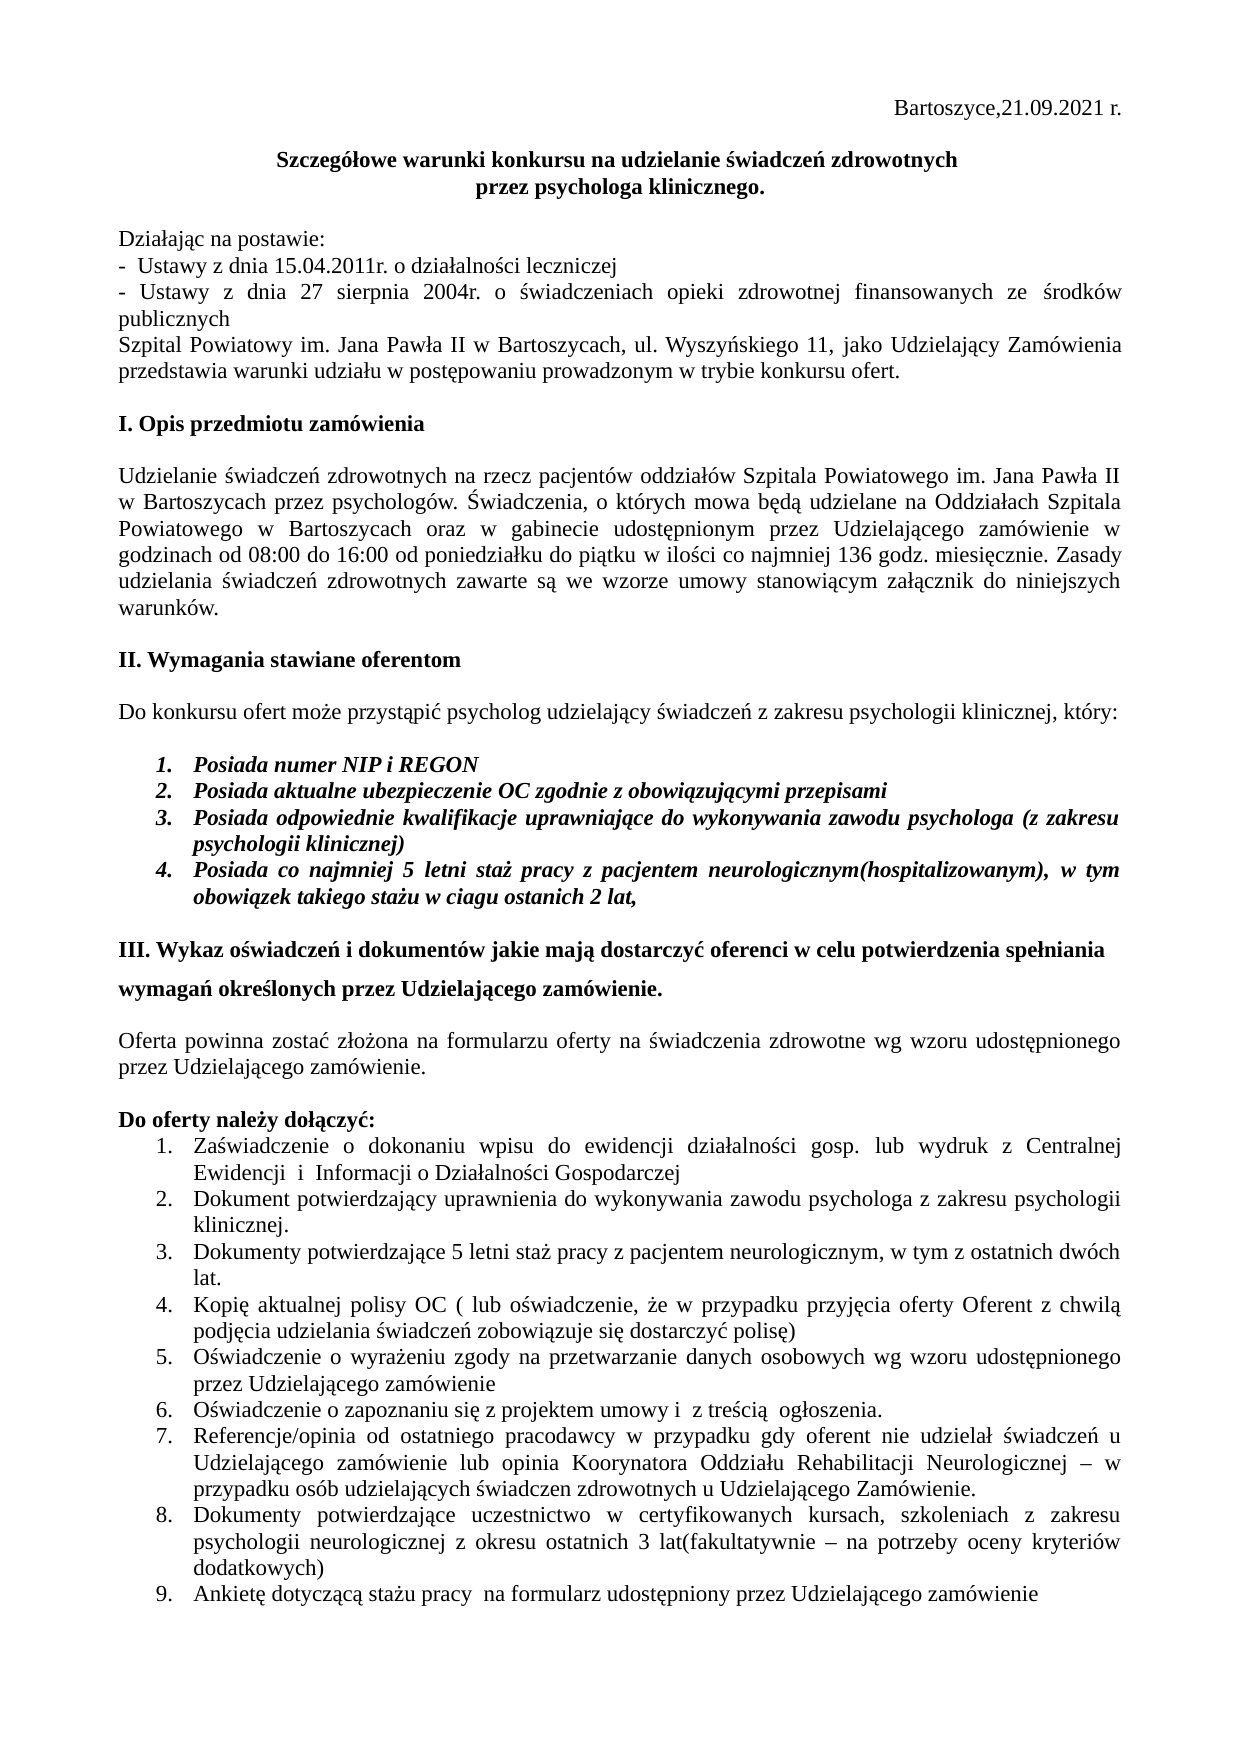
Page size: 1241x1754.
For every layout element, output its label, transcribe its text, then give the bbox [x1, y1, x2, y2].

text III. Wykaz oświadczeń i dokumentów jakie mają dostarczyć oferenci w celu potwierdzenia spełniania wymagań określonych przez Udzielającego zamówienie. [118, 936, 1122, 1001]
list Posiada odpowiednie kwalifikacje uprawniające do wykonywania zawodu psychologa (z zakresu psychologii klinicznej) [156, 804, 1122, 857]
text Szpital Powiatowy im. Jana Pawła II w Bartoszycach, ul. Wyszyńskiego 11, jako Udzielający Zamówienia przedstawia warunki udziału w postępowaniu prowadzonym w trybie konkursu ofert. [118, 331, 1122, 384]
text Do konkursu ofert może przystąpić psycholog udzielający świadczeń z zakresu psychologii klinicznej, który: [118, 698, 1122, 725]
list Oświadczenie o zapoznaniu się z projektem umowy i z treścią ogłoszenia. [156, 1396, 1122, 1422]
list Oświadczenie o wyrażeniu zgody na przetwarzanie danych osobowych wg wzoru udostępnionego przez Udzielającego zamówienie [156, 1343, 1122, 1396]
list Posiada numer NIP i REGON [156, 751, 1122, 777]
text Szczegółowe warunki konkursu na udzielanie świadczeń zdrowotnych [118, 146, 1122, 173]
text Działając na postawie: [118, 226, 1122, 252]
list Referencje/opinia od ostatniego pracodawcy w przypadku gdy oferent nie udzielał świadczeń u Udzielającego zamówienie lub opinia Koorynatora Oddziału Rehabilitacji Neurologicznej – w przypadku osób udzielających świadczen zdrowotnych u Udzielającego Zamówienie. [156, 1422, 1122, 1501]
text - Ustawy z dnia 27 sierpnia 2004r. o świadczeniach opieki zdrowotnej finansowanych ze środków publicznych [118, 278, 1122, 331]
list Dokumenty potwierdzające uczestnictwo w certyfikowanych kursach, szkoleniach z zakresu psychologii neurologicznej z okresu ostatnich 3 lat(fakultatywnie – na potrzeby oceny kryteriów dodatkowych) [156, 1501, 1122, 1581]
text Oferta powinna zostać złożona na formularzu oferty na świadczenia zdrowotne wg wzoru udostępnionego przez Udzielającego zamówienie. [118, 1027, 1122, 1080]
list Posiada aktualne ubezpieczenie OC zgodnie z obowiązującymi przepisami [156, 777, 1122, 804]
list Zaświadczenie o dokonaniu wpisu do ewidencji działalności gosp. lub wydruk z Centralnej Ewidencji i Informacji o Działalności Gospodarczej [156, 1132, 1122, 1185]
list Dokument potwierdzający uprawnienia do wykonywania zawodu psychologa z zakresu psychologii klinicznej. [156, 1185, 1122, 1238]
text Bartoszyce,21.09.2021 r. [118, 94, 1122, 120]
text I. Opis przedmiotu zamówienia [118, 410, 1122, 436]
text - Ustawy z dnia 15.04.2011r. o działalności leczniczej [118, 252, 1122, 278]
list Dokumenty potwierdzające 5 letni staż pracy z pacjentem neurologicznym, w tym z ostatnich dwóch lat. [156, 1238, 1122, 1291]
text Do oferty należy dołączyć: [118, 1106, 1122, 1132]
list Posiada co najmniej 5 letni staż pracy z pacjentem neurologicznym(hospitalizowanym), w tym obowiązek takiego stażu w ciagu ostanich 2 lat, [156, 857, 1122, 909]
text Udzielanie świadczeń zdrowotnych na rzecz pacjentów oddziałów Szpitala Powiatowego im. Jana Pawła II w Bartoszycach przez psychologów. Świadczenia, o których mowa będą udzielane na Oddziałach Szpitala Powiatowego w Bartoszycach oraz w gabinecie udostępnionym przez Udzielającego zamówienie w godzinach od 08:00 do 16:00 od poniedziałku do piątku w ilości co najmniej 136 godz. miesięcznie. Zasady udzielania świadczeń zdrowotnych zawarte są we wzorze umowy stanowiącym załącznik do niniejszych warunków. [118, 462, 1122, 620]
list Ankietę dotyczącą stażu pracy na formularz udostępniony przez Udzielającego zamówienie [156, 1581, 1122, 1607]
list Kopię aktualnej polisy OC ( lub oświadczenie, że w przypadku przyjęcia oferty Oferent z chwilą podjęcia udzielania świadczeń zobowiązuje się dostarczyć polisę) [156, 1291, 1122, 1343]
text II. Wymagania stawiane oferentom [118, 646, 1122, 673]
text przez psychologa klinicznego. [118, 173, 1122, 199]
